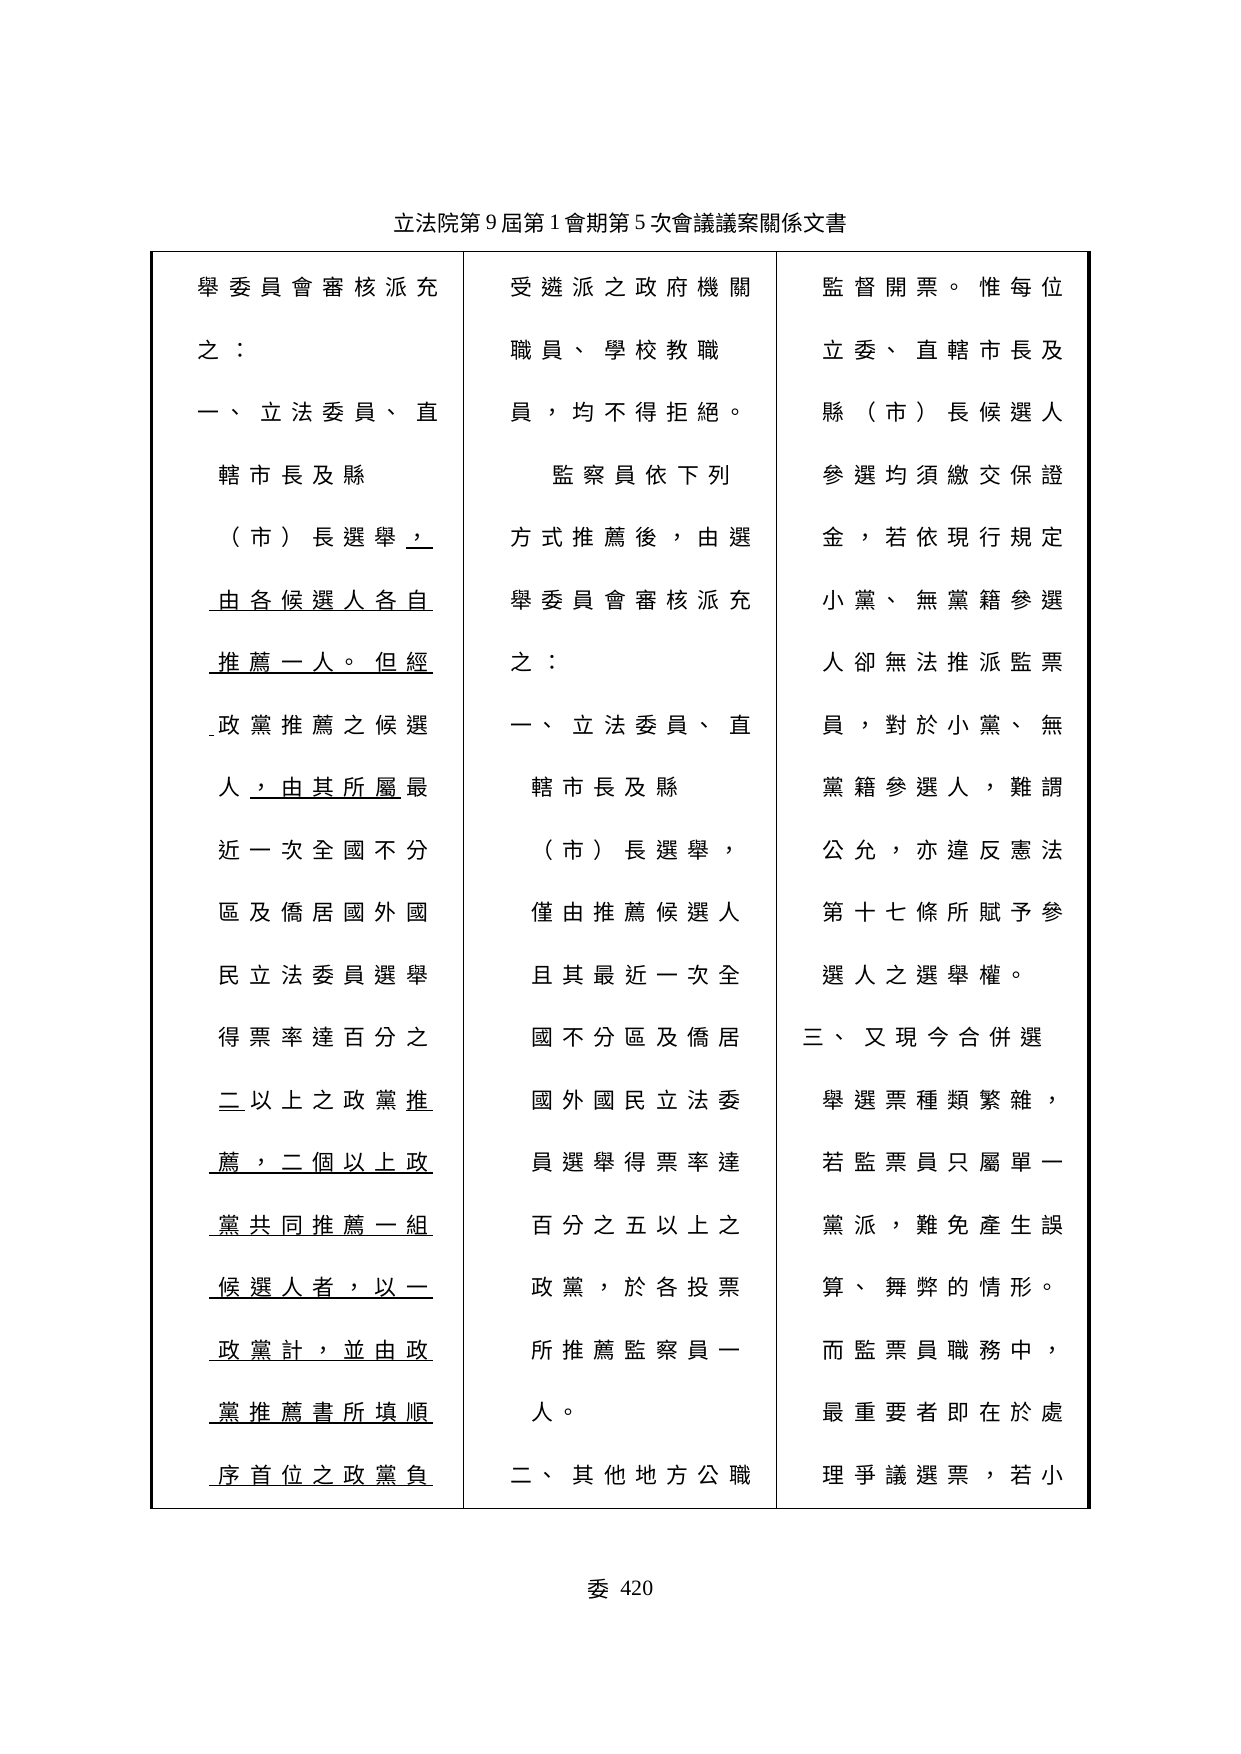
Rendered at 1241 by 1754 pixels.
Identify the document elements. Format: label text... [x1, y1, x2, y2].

table_cell 監督開票。惟每位立委、直轄市長及縣（市）長候選人參選均須繳交保證金，若依現行規定小黨、無黨籍參選人卻無法推派監票員，對於小黨、無黨籍參選人，難謂公允，亦違反憲法第十七條所賦予參選人之選舉權。 三、又現今合併選舉選票種類繁雜，若監票員只屬單一黨派，難免產生誤算、舞弊的情形。而監票員職務中，最重要者即在於處理爭議選票，若小 [777, 252, 1087, 1508]
table_cell 受遴派之政府機關職員、學校教職員，均不得拒絕。 監察員依下列方式推薦後，由選舉委員會審核派充之： 一、立法委員、直轄市長及縣（市）長選舉，僅由推薦候選人且其最近一次全國不分區及僑居國外國民立法委員選舉得票率達百分之五以上之政黨，於各投票所推薦監察員一人。 二、其他地方公職 [464, 252, 776, 1508]
table_cell 第五十九條 投票所、開票所置主任監察員一人，監察員若干人，監察投票、開票工作。 主任監察員須為現任公教人員，由選舉委員會洽請各級政府機關及公立學校推薦後遴派之；受洽請之政府機關、公立學校及受遴派之政府機關職員、學校教職員，均不得拒絕。 監察員依下列方式推薦後，由選舉委員會審核派充之： 一、立法委員、直轄市長及縣（市）長選舉，由各候選人各自推薦一人。但經政黨推薦之候選人，由其所屬最近一次全國不分區及僑居國外國民立法委員選舉得票率達百分之二以上之政黨推薦，二個以上政黨共同推薦一組候選人者，以一政黨計，並由政黨推薦書所填順序首位之政黨負責處理推薦事宜。 二、其他地方公職人員選舉則由候選人就所需人數平均推薦，但經政黨推薦之候選人，由其所屬政黨推薦。如指定之監察員超過該投票所、開票所規定名額時，以抽籤定之。 三、立法委員、直轄市長及縣（市）長選舉與其他地方公職人員選舉同日舉行投票時，依第一款規定推薦。 四、各公職人員罷免由領銜人及被罷免人就所需人數平均推薦。 候選人、政黨、領銜人或被罷免人得就其所推薦之監察員，指定投票所、開票所，執行投票、開票監察工作。但選舉投、開票所監察員不得全屬同一政黨推薦。 除候選人僅一人外，各投票所推薦不足二名之監察員時，由選舉委員會就下列人員遴派之： 一、地方公正人士。 二、各機關（構）、團體、學校人員。 三、大專校院成年學生。 監察員資格、推薦程序及服務之規則，由中央選舉委員會定之。 [153, 252, 463, 1508]
